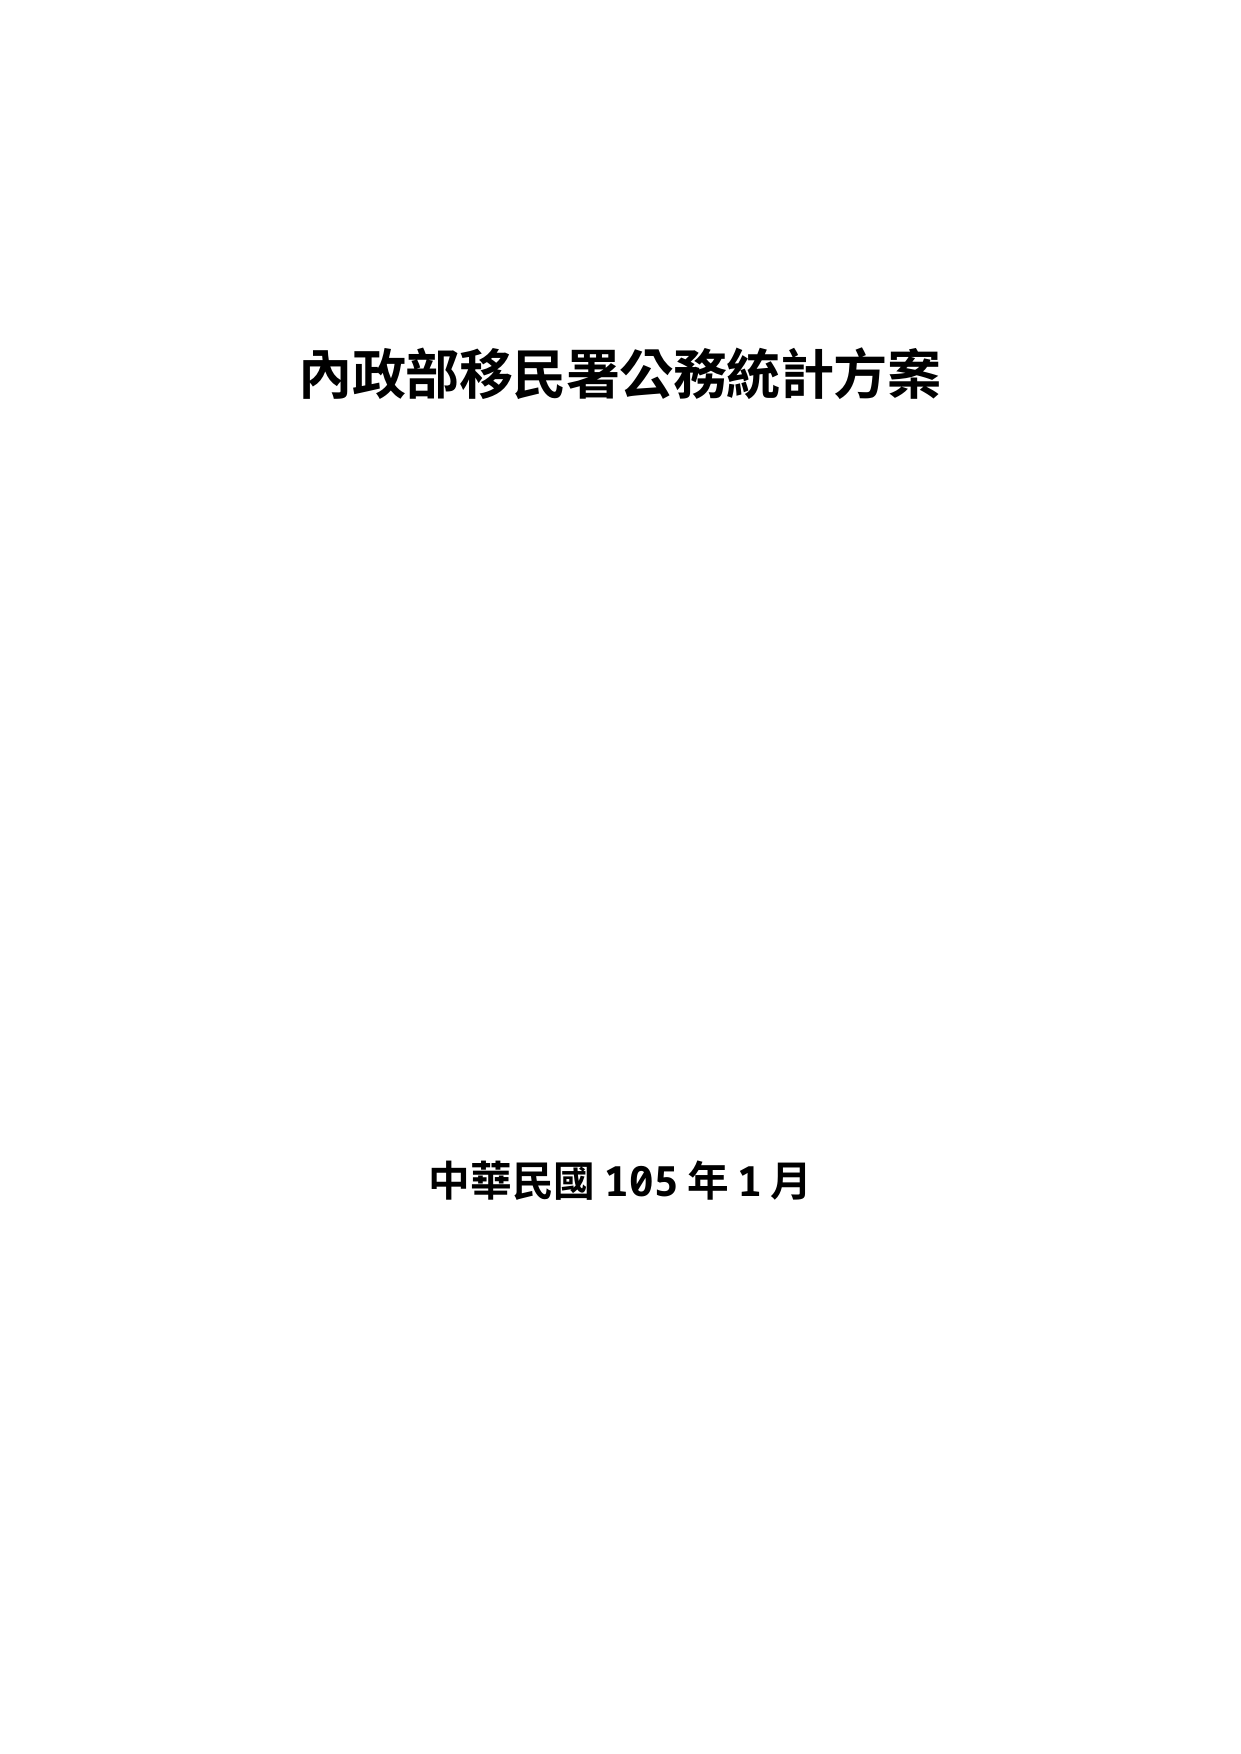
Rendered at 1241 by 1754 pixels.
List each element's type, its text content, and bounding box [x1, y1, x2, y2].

text 內政部移民署公務統計方案 [187, 332, 1053, 410]
text 中華民國105年1月 [187, 1148, 1053, 1208]
